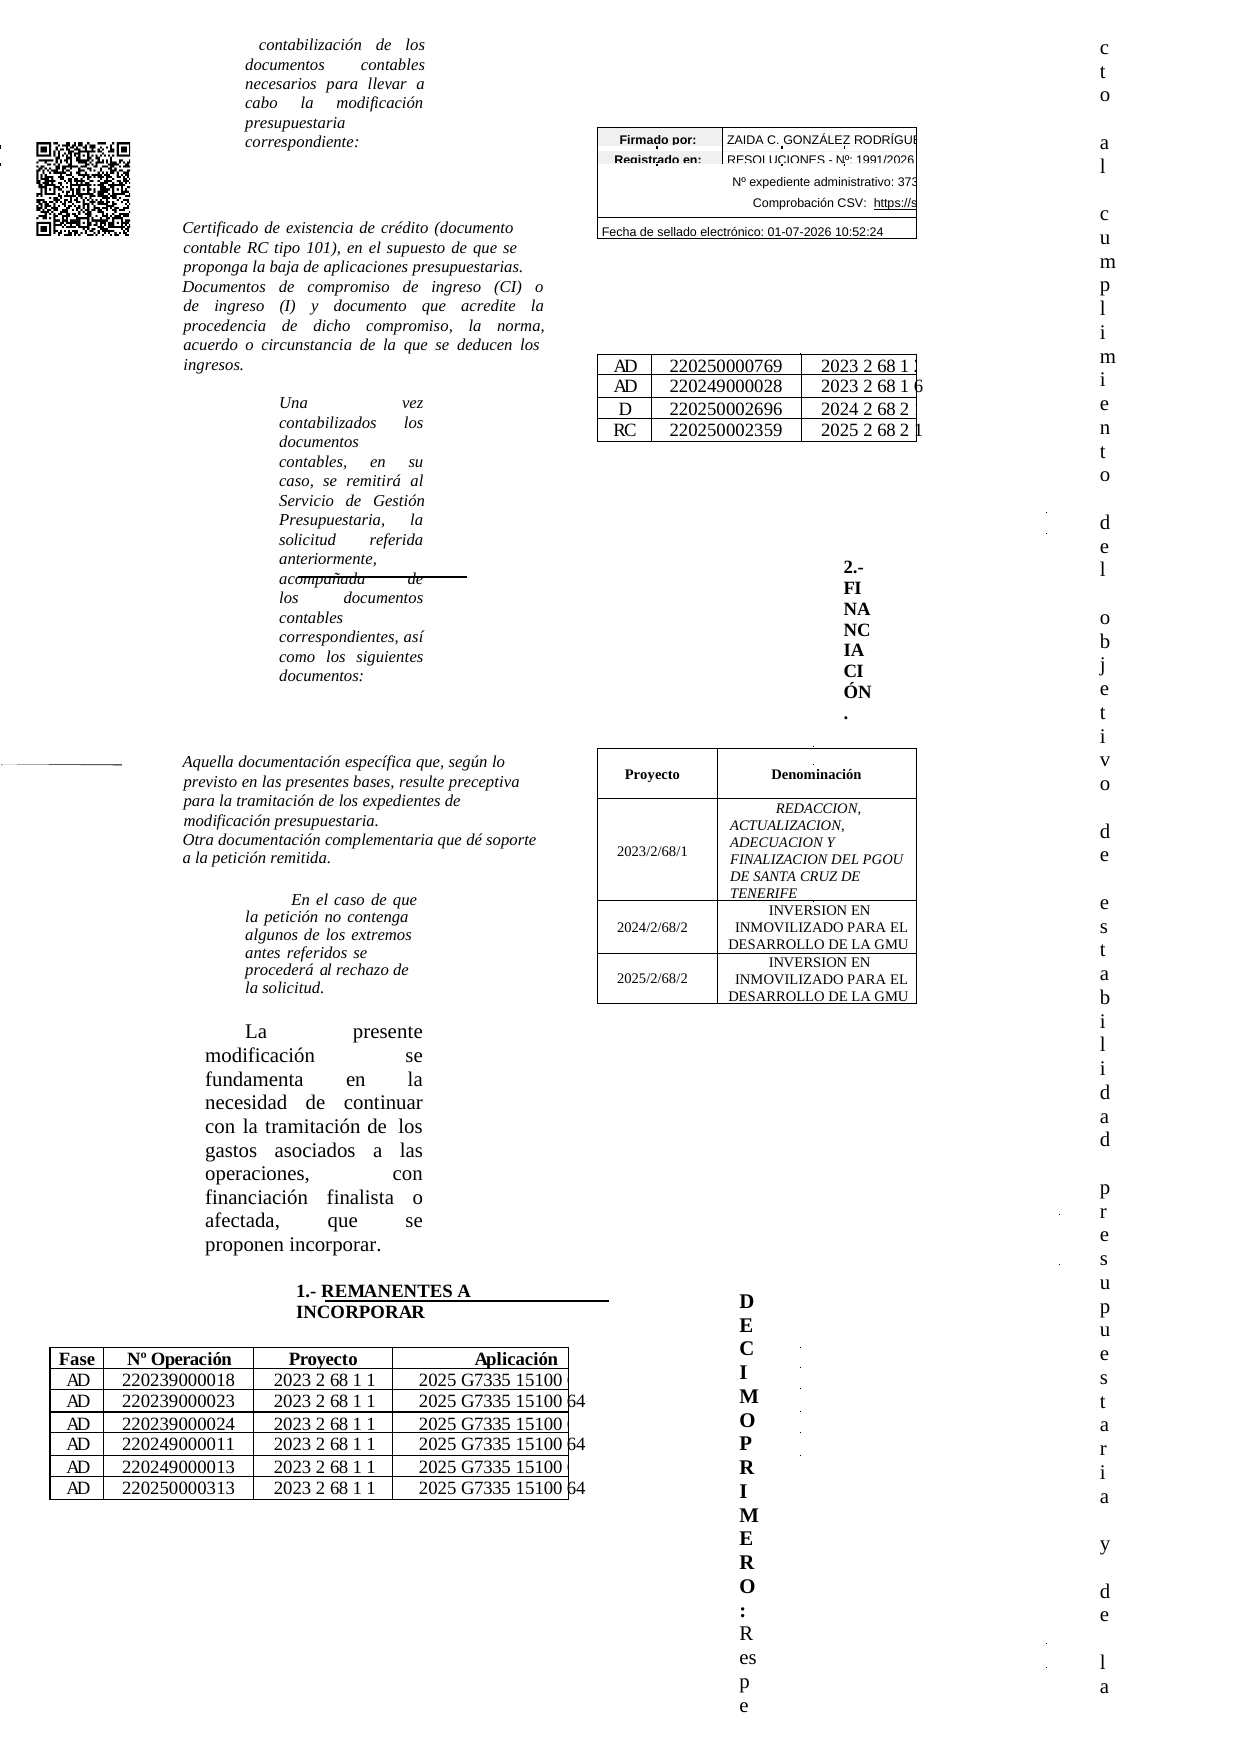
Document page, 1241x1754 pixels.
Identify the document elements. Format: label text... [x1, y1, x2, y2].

table_cell 2023 2 68 1 1 [254, 1433, 392, 1455]
table_cell 2023 2 68 1 1 [254, 1456, 392, 1476]
table_cell 220249000011 [104, 1433, 253, 1455]
table_cell AD [51, 1413, 103, 1432]
table_cell 2025 G7335 15100 64002 [393, 1390, 568, 1411]
table_header Firmado por: [598, 128, 722, 145]
table_header ZAIDA C. GONZÁLEZ RODRÍGUEZ - Consejero/a Director/a [723, 128, 916, 145]
table_cell 220250000313 [104, 1477, 253, 1499]
table_cell RESOLUCIONES - Nº: 1991/2026 [723, 152, 916, 163]
table_header Aplicación [393, 1348, 568, 1368]
table_cell 220239000023 [104, 1390, 253, 1411]
table_header 220250000769 [652, 355, 801, 374]
text En el caso de que la petición no contenga algunos de los extremos antes referidos se procederá al rechazo de la solicitud. [245, 891, 422, 997]
table_cell AD [51, 1390, 103, 1411]
table_cell 2024 2 68 2 1 [802, 398, 916, 418]
table_cell 2023/2/68/1 [598, 799, 717, 900]
text  [159, 745, 172, 766]
text La petición se dirigirá, en primer lugar, a la Sección de Contabilidad, acompañada de los documentos que se relacionan a continuación, según proceda, a los efectos de la contabilización de los documentos contables necesarios para llevar a cabo la modificación presupuestaria correspondiente: [245, 35, 424, 152]
table_cell REDACCION, ACTUALIZACION, ADECUACION Y FINALIZACION DEL PGOU DE SANTA CRUZ DE TENERIFE [718, 799, 916, 900]
table_cell AD [51, 1369, 103, 1388]
text Aquella documentación específica que, según lo previsto en las presentes bases, resulte preceptiva para la tramitación de los expedientes de modificación presupuestaria. [182, 752, 545, 830]
table_header Proyecto [254, 1348, 392, 1368]
table_cell RC [598, 419, 651, 441]
text  [159, 211, 172, 232]
text 1.- REMANENTES A INCORPORAR [296, 1281, 541, 1322]
table_cell [723, 146, 916, 151]
text  [159, 171, 172, 192]
table_cell [598, 146, 722, 151]
table_cell Nº expediente administrativo: 3739/2026 Código Seguro de Verificación (CSV): 488A4AE91118D0E1E14A9953FE23B3DA Comprobación CSV: https://sede.urbanismosantacruz.es/home/validador/488A4AE91118D0E1E14A9953FE23B3DA [722, 164, 916, 217]
text Certificado de existencia de crédito (documento contable RC tipo 101), en el supuesto de que se proponga la baja de aplicaciones presupuestarias. [182, 218, 545, 277]
table_cell 2025 G7335 15100 64002 [393, 1456, 568, 1476]
table_header 2023 2 68 1 2 [802, 355, 916, 374]
table_cell 2025 2 68 2 1 [802, 419, 916, 441]
table_cell 2023 2 68 1 1 [254, 1413, 392, 1432]
table_cell Fecha de sellado electrónico: 01-07-2026 10:52:24 - 6/9 - Fecha de emisión de esta copia: 16-07-2026 12:53:55 [598, 218, 916, 238]
table_cell AD [51, 1477, 103, 1499]
table_cell 220250002359 [652, 419, 801, 441]
table_cell 2023 2 68 1 6 [802, 375, 916, 397]
table_header Nº Operación [104, 1348, 253, 1368]
table_header Denominación [718, 749, 916, 798]
text Otra documentación complementaria que dé soporte a la petición remitida. [182, 830, 541, 868]
table_cell INVERSION EN INMOVILIZADO PARA EL DESARROLLO DE LA GMU [718, 901, 916, 952]
table_cell 2025/2/68/2 [598, 954, 717, 1002]
table_cell AD [51, 1433, 103, 1455]
table_cell 2025 G7335 15100 64002 [393, 1433, 568, 1455]
table_cell 220239000018 [104, 1369, 253, 1388]
table_cell 220239000024 [104, 1413, 253, 1432]
table_header AD [598, 355, 651, 374]
table_cell AD [51, 1456, 103, 1476]
table_cell Registrado en: [598, 152, 722, 163]
table_cell 2023 2 68 1 1 [254, 1390, 392, 1411]
text La presente modificación se fundamenta en la necesidad de continuar con la tramitación de los gastos asociados a las operaciones, con financiación finalista o afectada, que se proponen incorporar. [205, 1020, 422, 1256]
table_cell 2025 G7335 15100 64002 [393, 1413, 568, 1432]
text  [159, 705, 172, 726]
text Documentos de compromiso de ingreso (CI) o de ingreso (I) y documento que acredite la procedencia de dicho compromiso, la norma, acuerdo o circunstancia de la que se deducen los ingresos. [182, 277, 545, 374]
table_cell 220249000013 [104, 1456, 253, 1476]
text Una vez contabilizados los documentos contables, en su caso, se remitirá al Servicio de Gestión Presupuestaria, la solicitud referida anteriormente, acompañada de los documentos contables correspondientes, así como los siguientes documentos: [279, 393, 424, 686]
table_cell INVERSION EN INMOVILIZADO PARA EL DESARROLLO DE LA GMU [718, 954, 916, 1002]
table_cell AD [598, 375, 651, 397]
table_cell 2025 G7335 15100 64002 [393, 1477, 568, 1499]
table_header Proyecto [598, 749, 717, 798]
table_cell 2024/2/68/2 [598, 901, 717, 952]
table_cell [598, 164, 722, 217]
table_cell 220249000028 [652, 375, 801, 397]
table_cell 2023 2 68 1 1 [254, 1477, 392, 1499]
text 2.- FINANCIACIÓN. [843, 557, 875, 723]
table_cell 2023 2 68 1 1 [254, 1369, 392, 1388]
table_cell 220250002696 [652, 398, 801, 418]
table_header Fase [51, 1348, 103, 1368]
table_cell D [598, 398, 651, 418]
table_cell 2025 G7335 15100 64002 [393, 1369, 568, 1388]
